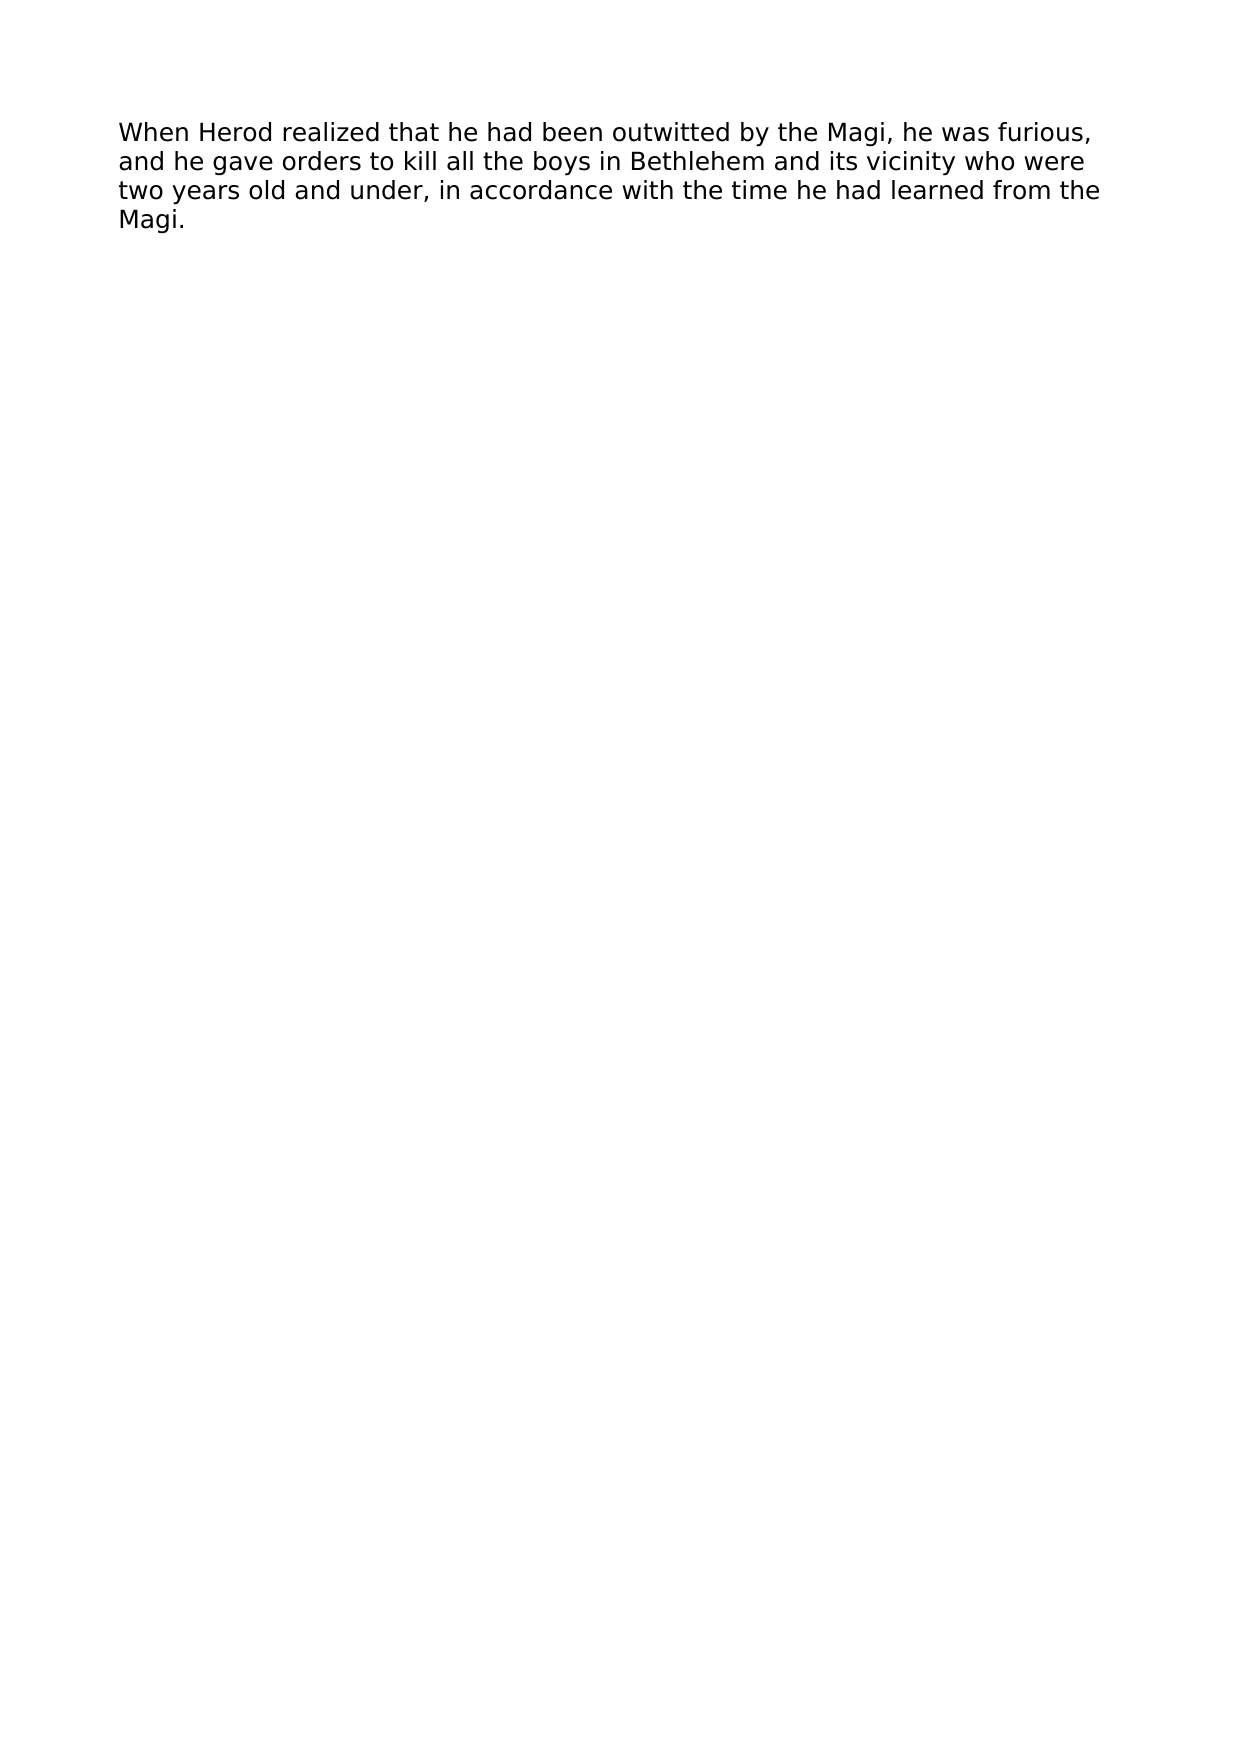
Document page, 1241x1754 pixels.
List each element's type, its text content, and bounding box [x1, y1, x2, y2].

text When Herod realized that he had been outwitted by the Magi, he was furious, and he gave orders to kill all the boys in Bethlehem and its vicinity who were two years old and under, in accordance with the time he had learned from the Magi. [118, 118, 1122, 235]
